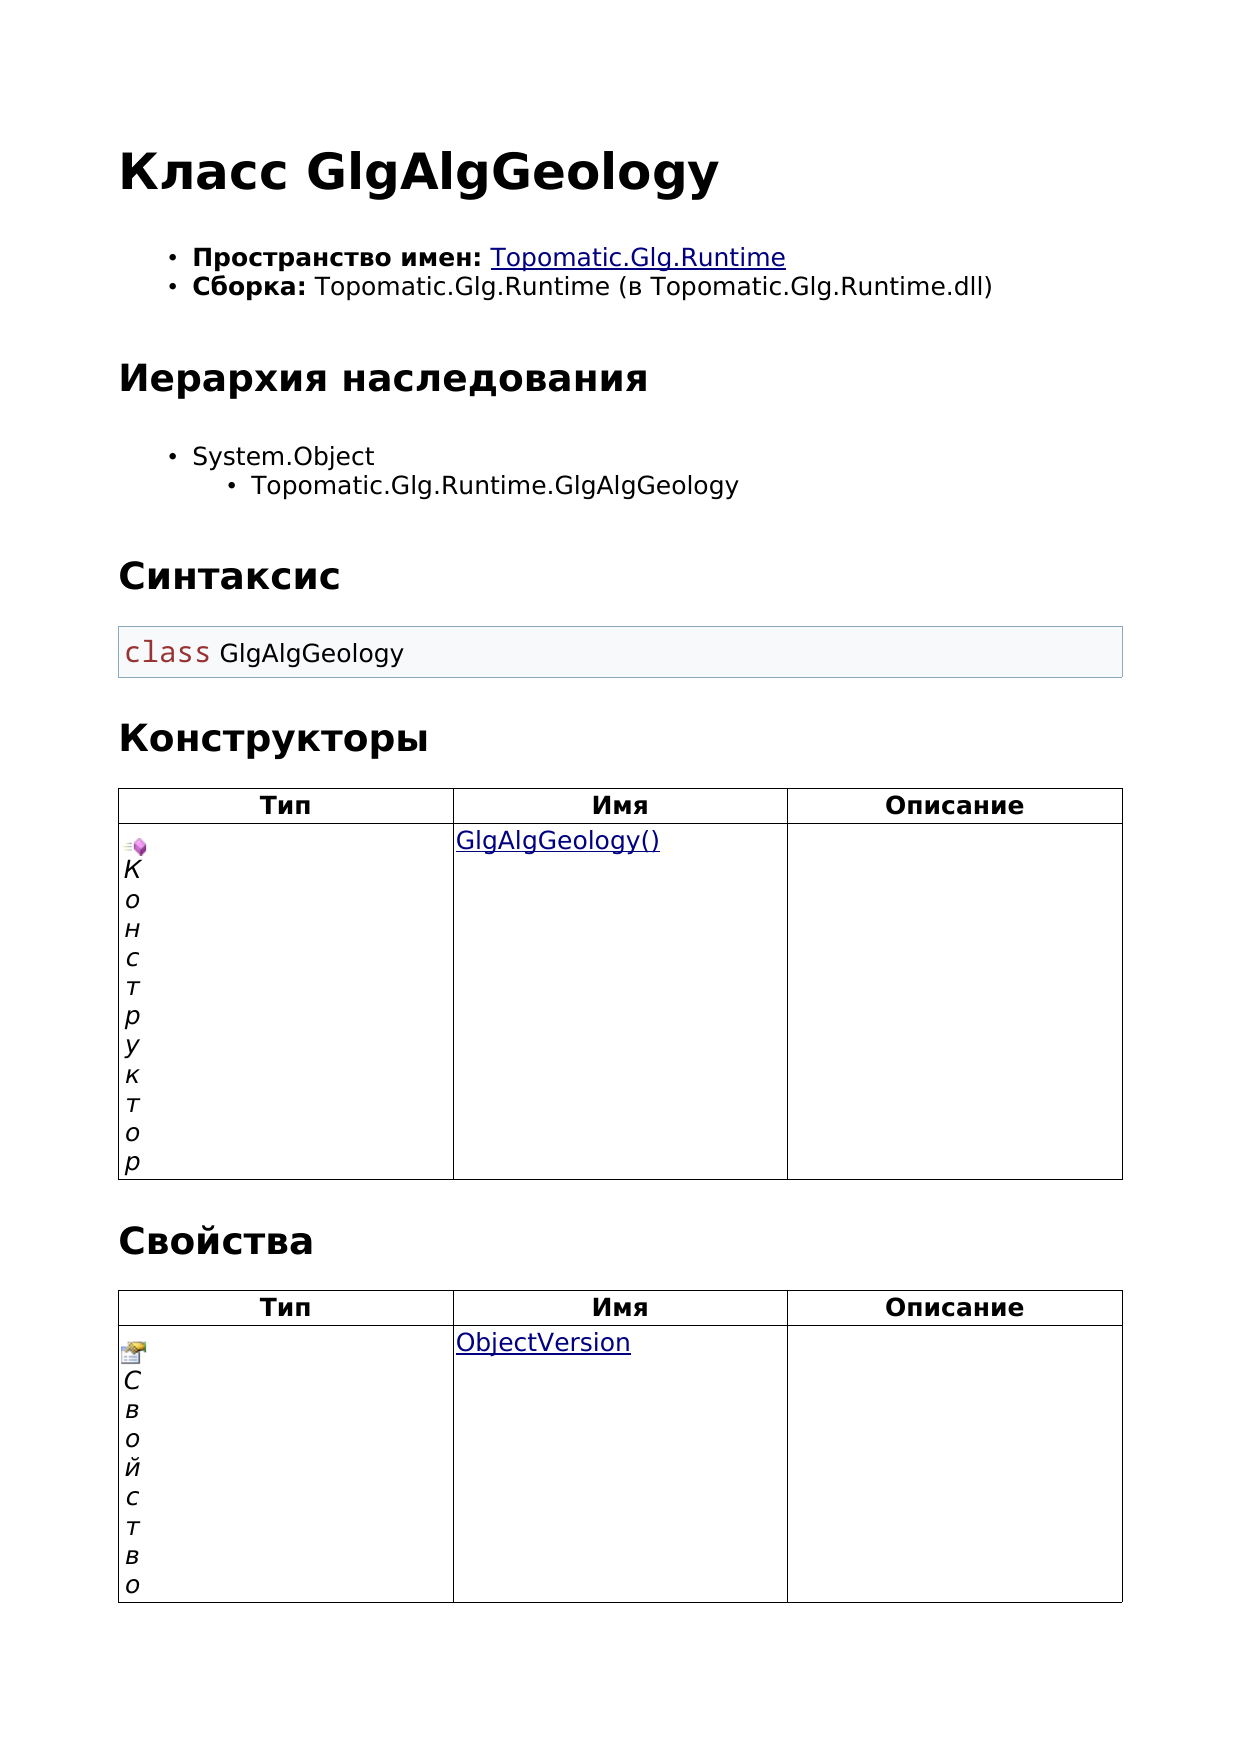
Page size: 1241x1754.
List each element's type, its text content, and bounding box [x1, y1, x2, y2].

table_cell [788, 824, 1122, 1179]
table_header class GlgAlgGeology [119, 627, 1122, 677]
table_header Описание [788, 789, 1122, 823]
picture [121, 838, 147, 856]
subtitle Иерархия наследования [118, 356, 1122, 400]
subtitle Синтаксис [118, 554, 1122, 598]
table_cell GlgAlgGeology() [454, 824, 787, 1179]
subtitle Класс GlgAlgGeology [118, 143, 1122, 201]
list System.Object [177, 442, 1122, 471]
list Topomatic.Glg.Runtime.GlgAlgGeology [236, 471, 1122, 500]
table_cell [119, 1326, 453, 1602]
table_header Имя [454, 789, 787, 823]
table_cell [788, 1326, 1122, 1602]
list Пространство имен: Topomatic.Glg.Runtime [177, 243, 1122, 272]
table_header Описание [788, 1291, 1122, 1325]
picture [121, 1340, 147, 1366]
list Сборка: Topomatic.Glg.Runtime (в Topomatic.Glg.Runtime.dll) [177, 272, 1122, 302]
table_cell [119, 824, 453, 1179]
subtitle Свойства [118, 1219, 1122, 1263]
table_cell ObjectVersion [454, 1326, 787, 1602]
table_header Тип [119, 1291, 453, 1325]
subtitle Конструкторы [118, 717, 1122, 761]
table_header Тип [119, 789, 453, 823]
table_header Имя [454, 1291, 787, 1325]
